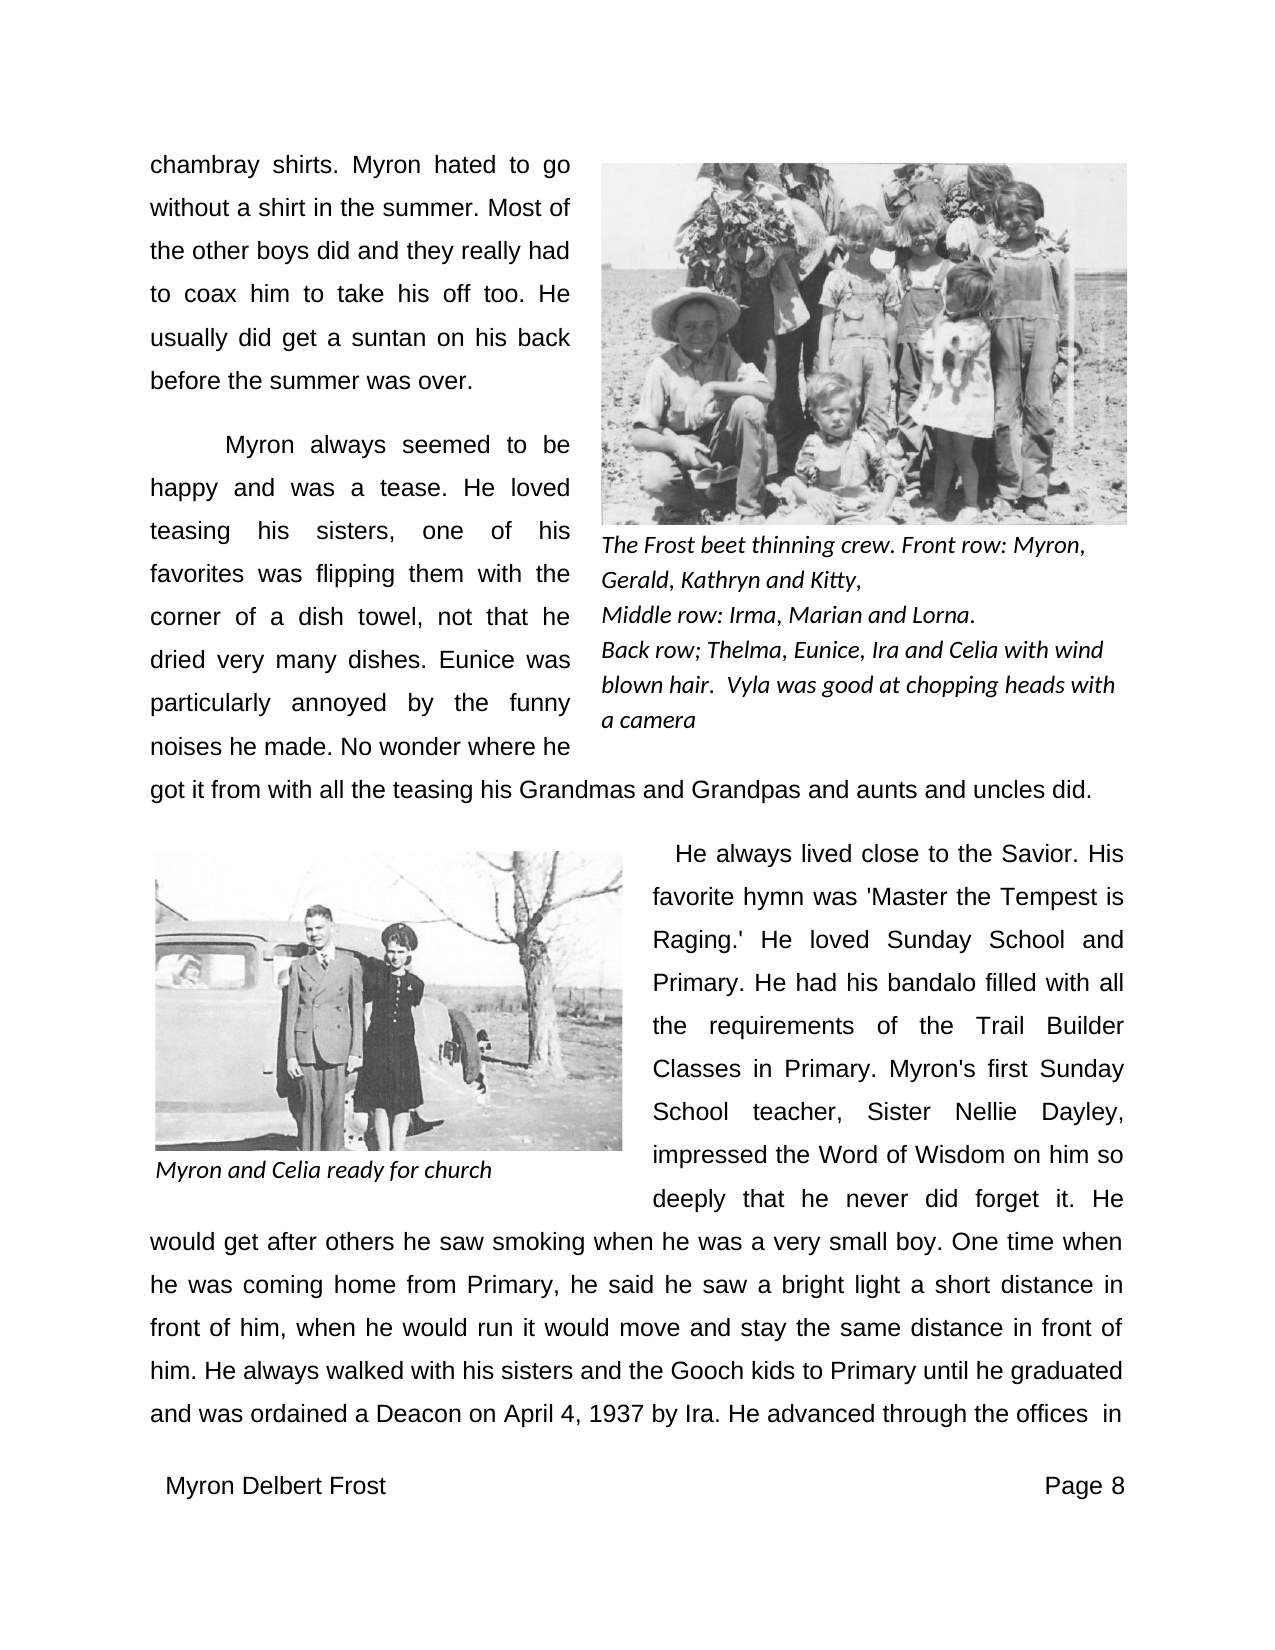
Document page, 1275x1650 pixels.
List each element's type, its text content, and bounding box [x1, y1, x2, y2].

text The Frost beet thinning crew. Front row: Myron, Gerald, Kathryn and Kitty, Middle row: Irma, Marian and Lorna. Back row; Thelma, Eunice, Ira and Celia with wind blown hair. Vyla was good at chopping heads with a camera [601, 525, 1127, 735]
text He always lived close to the Savior. His favorite hymn was 'Master the Tempest is Raging.' He loved Sunday School and Primary. He had his bandalo filled with all the requirements of the Trail Builder Classes in Primary. Myron's first Sunday School teacher, Sister Nellie Dayley, impressed the Word of Wisdom on him so deeply that he never did forget it. He would get after others he saw smoking when he was a very small boy. One time when he was coming home from Primary, he said he saw a bright light a short distance in front of him, when he would run it would move and stay the same distance in front of him. He always walked with his sisters and the Gooch kids to Primary until he graduated and was ordained a Deacon on April 4, 1937 by Ira. He advanced through the offices in [150, 838, 1125, 1428]
text Myron always seemed to be happy and was a tease. He loved teasing his sisters, one of his favorites was flipping them with the corner of a dish towel, not that he dried very many dishes. Eunice was particularly annoyed by the funny noises he made. No wonder where he got it from with all the teasing his Grandmas and Grandpas and aunts and uncles did. [150, 429, 1125, 803]
picture [601, 163, 1128, 525]
picture [155, 851, 623, 1151]
text chambray shirts. Myron hated to go without a shirt in the summer. Most of the other boys did and they really had to coax him to take his off too. He usually did get a suntan on his back before the summer was over. [150, 150, 1125, 394]
text Myron and Celia ready for church [155, 1151, 622, 1185]
